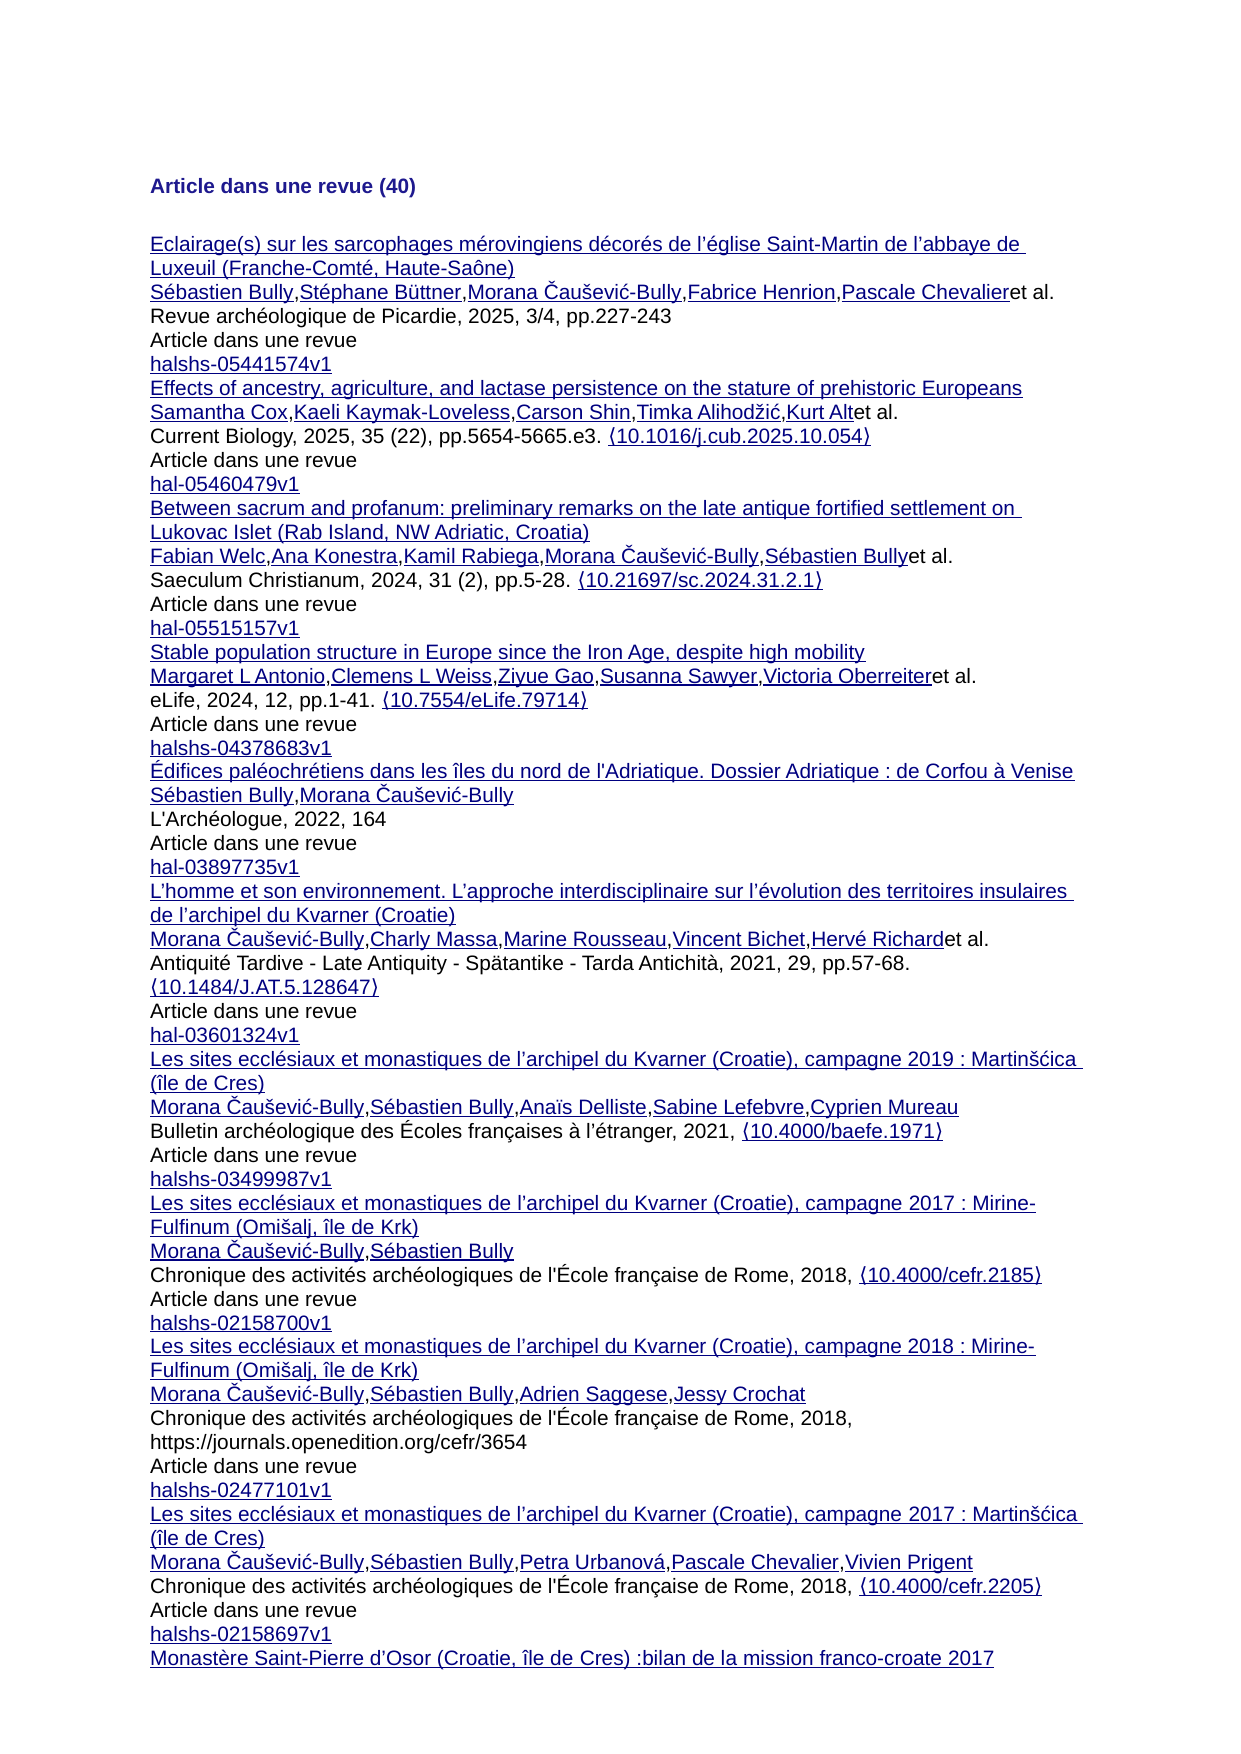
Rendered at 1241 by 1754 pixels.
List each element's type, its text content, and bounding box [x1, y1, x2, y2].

table_cell Between sacrum and profanum: preliminary remarks on the late antique fortified settlement on Lukovac Islet (Rab Island, NW Adriatic, Croatia) Fabian Welc,Ana Konestra,Kamil Rabiega,Morana Čaušević-Bully,Sébastien Bullyet al. Saeculum Christianum, 2024, 31 (2), pp.5-28. ⟨10.21697/sc.2024.31.2.1⟩ Article dans une revue hal-05515157v1 [150, 496, 1090, 639]
table_cell Monastère Saint-Pierre d’Osor (Croatie, île de Cres) :bilan de la mission franco-croate 2017 [150, 1646, 1090, 1670]
table_header Eclairage(s) sur les sarcophages mérovingiens décorés de l’église Saint-Martin de l’abbaye de Luxeuil (Franche-Comté, Haute-Saône) Sébastien Bully,Stéphane Büttner,Morana Čaušević-Bully,Fabrice Henrion,Pascale Chevalieret al. Revue archéologique de Picardie, 2025, 3/4, pp.227-243 Article dans une revue halshs-05441574v1 [150, 232, 1090, 376]
table_cell Édifices paléochrétiens dans les îles du nord de l'Adriatique. Dossier Adriatique : de Corfou à Venise Sébastien Bully,Morana Čaušević-Bully L'Archéologue, 2022, 164 Article dans une revue hal-03897735v1 [150, 759, 1090, 879]
table_cell Les sites ecclésiaux et monastiques de l’archipel du Kvarner (Croatie), campagne 2017 : Martinšćica (île de Cres) Morana Čaušević-Bully,Sébastien Bully,Petra Urbanová,Pascale Chevalier,Vivien Prigent Chronique des activités archéologiques de l'École française de Rome, 2018, ⟨10.4000/cefr.2205⟩ Article dans une revue halshs-02158697v1 [150, 1502, 1090, 1646]
table_cell Les sites ecclésiaux et monastiques de l’archipel du Kvarner (Croatie), campagne 2019 : Martinšćica (île de Cres) Morana Čaušević-Bully,Sébastien Bully,Anaïs Delliste,Sabine Lefebvre,Cyprien Mureau Bulletin archéologique des Écoles françaises à l’étranger, 2021, ⟨10.4000/baefe.1971⟩ Article dans une revue halshs-03499987v1 [150, 1047, 1090, 1191]
table_cell Effects of ancestry, agriculture, and lactase persistence on the stature of prehistoric Europeans Samantha Cox,Kaeli Kaymak-Loveless,Carson Shin,Timka Alihodžić,Kurt Altet al. Current Biology, 2025, 35 (22), pp.5654-5665.e3. ⟨10.1016/j.cub.2025.10.054⟩ Article dans une revue hal-05460479v1 [150, 376, 1090, 496]
table_cell Les sites ecclésiaux et monastiques de l’archipel du Kvarner (Croatie), campagne 2018 : Mirine-Fulfinum (Omišalj, île de Krk) Morana Čaušević-Bully,Sébastien Bully,Adrien Saggese,Jessy Crochat Chronique des activités archéologiques de l'École française de Rome, 2018, https://journals.openedition.org/cefr/3654 Article dans une revue halshs-02477101v1 [150, 1334, 1090, 1502]
subtitle Article dans une revue (40) [150, 174, 1090, 198]
table_cell L’homme et son environnement. L’approche interdisciplinaire sur l’évolution des territoires insulaires de l’archipel du Kvarner (Croatie) Morana Čaušević-Bully,Charly Massa,Marine Rousseau,Vincent Bichet,Hervé Richardet al. Antiquité Tardive - Late Antiquity - Spätantike - Tarda Antichità, 2021, 29, pp.57-68. ⟨10.1484/J.AT.5.128647⟩ Article dans une revue hal-03601324v1 [150, 879, 1090, 1047]
table_cell Stable population structure in Europe since the Iron Age, despite high mobility Margaret L Antonio,Clemens L Weiss,Ziyue Gao,Susanna Sawyer,Victoria Oberreiteret al. eLife, 2024, 12, pp.1-41. ⟨10.7554/eLife.79714⟩ Article dans une revue halshs-04378683v1 [150, 640, 1090, 759]
table_cell Les sites ecclésiaux et monastiques de l’archipel du Kvarner (Croatie), campagne 2017 : Mirine-Fulfinum (Omišalj, île de Krk) Morana Čaušević-Bully,Sébastien Bully Chronique des activités archéologiques de l'École française de Rome, 2018, ⟨10.4000/cefr.2185⟩ Article dans une revue halshs-02158700v1 [150, 1191, 1090, 1334]
